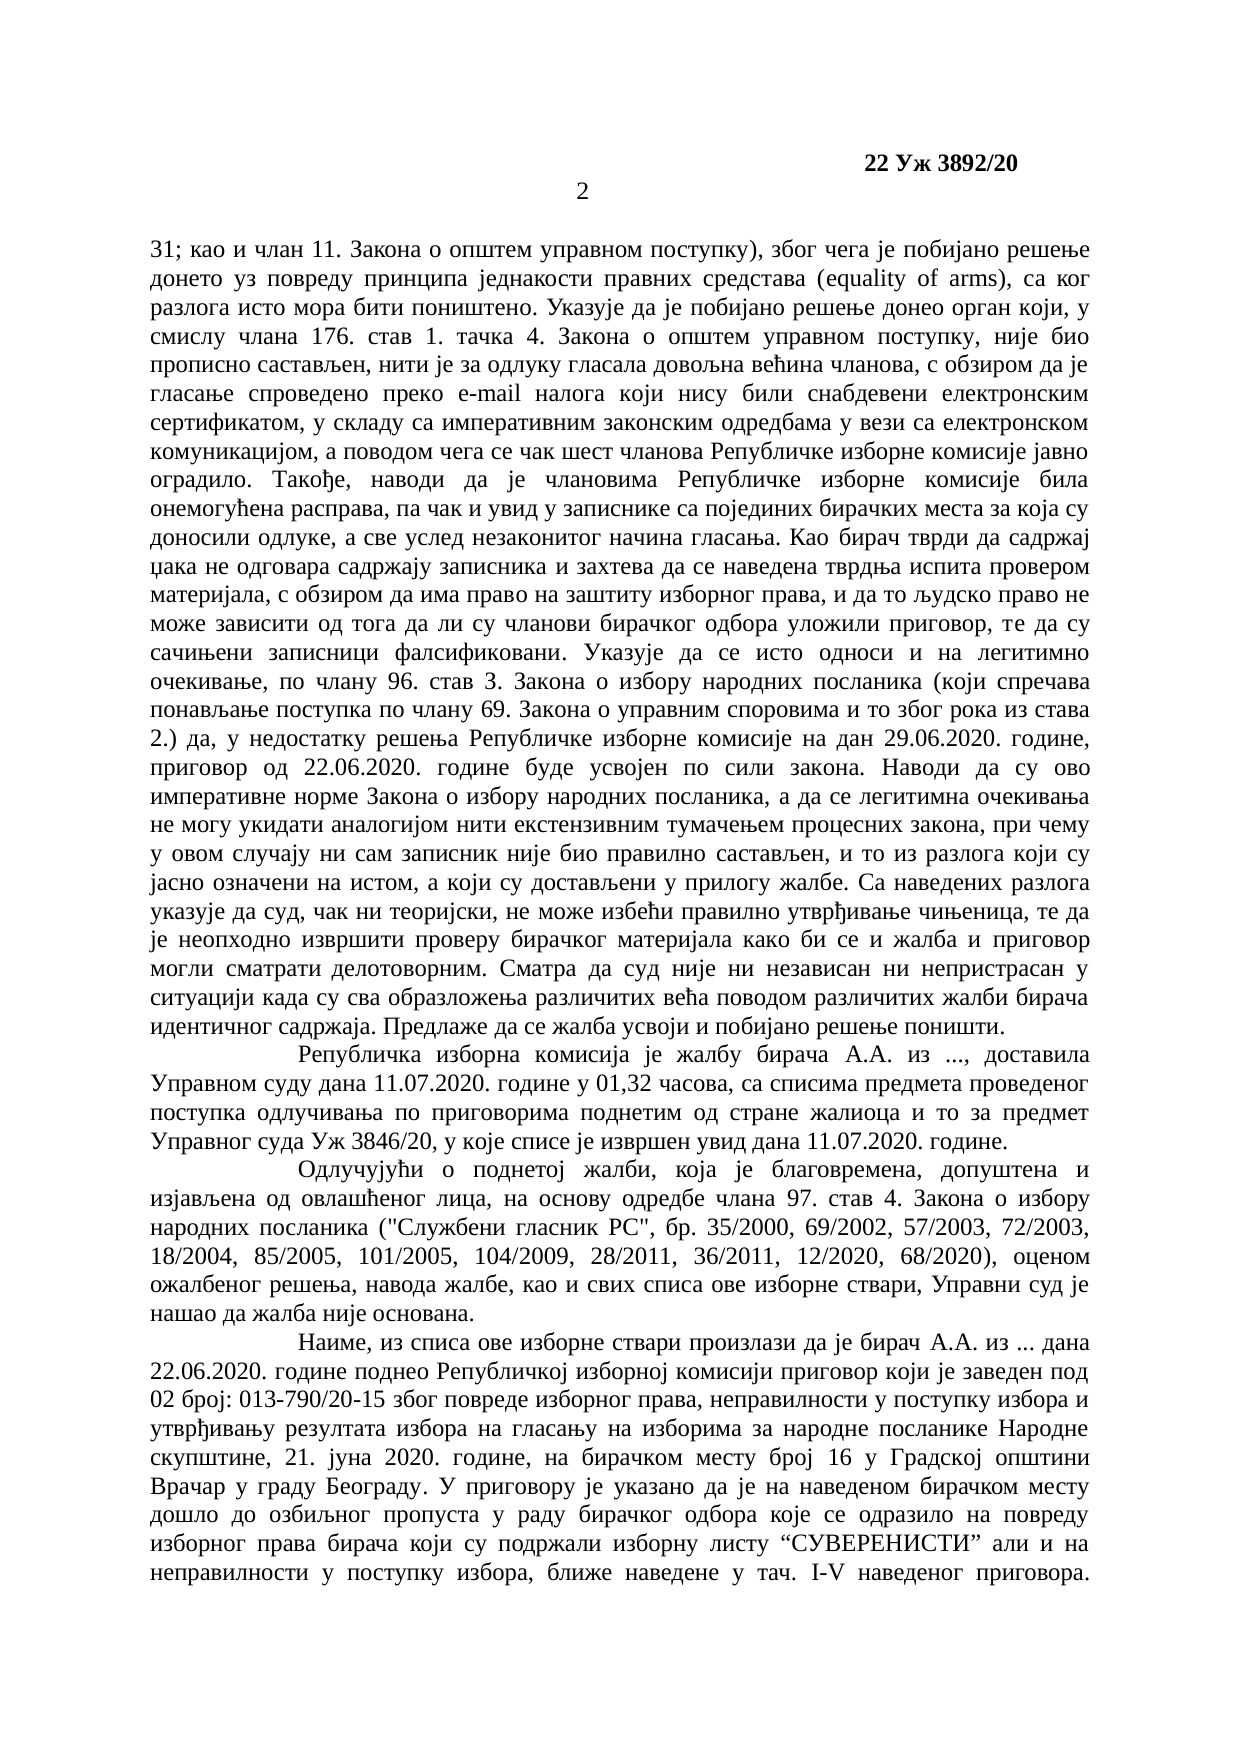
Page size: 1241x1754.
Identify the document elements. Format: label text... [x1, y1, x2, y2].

text Републичка изборна комисија је жалбу бирача A.A. из ..., доставила Управном суду дана 11.07.2020. године у 01,32 часова, са списима предмета проведеног поступка одлучивања по приговорима поднетим од стране жалиоца и то за предмет Управног суда Уж 3846/20, у које списе је извршен увид дана 11.07.2020. године. [150, 1039, 1090, 1154]
text Наиме, из списа ове изборне ствари произлази да је бирач A.A. из ... дана 22.06.2020. године поднео Републичкој изборној комисији приговор који је заведен под 02 број: 013-790/20-15 због повреде изборног права, неправилности у поступку избора и утврђивању резултата избора на гласању на изборима за народне посланике Народне скупштине, 21. јуна 2020. године, на бирачком месту број 16 у Градској општини Врачар у граду Београду. У приговору је указано да је на наведеном бирачком месту дошло до озбиљног пропуста у раду бирачког одбора које се одразило на повреду изборног права бирача који су подржали изборну листу “СУВЕРЕНИСТИ” али и на неправилности у поступку избора, ближе наведене у тач. I-V наведеног приговора. [150, 1327, 1090, 1586]
text Одлучујући о поднетој жалби, која је благовремена, допуштена и изјављена од овлашћеног лица, на основу одредбе члана 97. став 4. Закона о избору народних посланика ("Службени гласник РС", бр. 35/2000, 69/2002, 57/2003, 72/2003, 18/2004, 85/2005, 101/2005, 104/2009, 28/2011, 36/2011, 12/2020, 68/2020), оценом ожалбеног решења, навода жалбе, као и свих списа ове изборне ствари, Управни суд је нашао да жалба није основана. [150, 1154, 1090, 1327]
text 31; као и члан 11. Закона о општем управном поступку), због чега је побијано решење донето уз повреду принципа једнакости правних средстава (equality of arms), са ког разлога исто мора бити поништено. Указује да је побијано решење донео орган који, у смислу члана 176. став 1. тачка 4. Закона о општем управном поступку, није био прописно састављен, нити је за одлуку гласала довољна већина чланова, с обзиром да је гласање спроведено преко e-mail налога који нису били снабдевени електронским сертификатом, у складу са императивним законским одредбама у вези са електронском комуникацијом, а поводом чега се чак шест чланова Републичке изборне комисије јавно оградило. Такође, наводи да је члановима Републичке изборне комисије била онемогућена расправа, па чак и увид у записнике са појединих бирачких места за која су доносили одлуке, а све услед незаконитог начина гласања. Као бирач тврди да садржај џака не одговара садржају записника и захтева да се наведена тврдња испита провером материјала, с обзиром да има право на заштиту изборног права, и да то људско право не може зависити од тога да ли су чланови бирачког одбора уложили приговор, те да су сачињени записници фалсификовани. Указује да се исто односи и на легитимно очекивање, по члану 96. став З. Закона о избору народних посланика (који спречава понављање поступка по члану 69. Закона о управним споровима и то због рока из става 2.) да, у недостатку решења Републичке изборне комисије на дан 29.06.2020. године, приговор од 22.06.2020. године буде усвојен по сили закона. Наводи да су ово императивне норме Закона о избору народних посланика, а да се легитимна очекивања не могу укидати аналогијом нити екстензивним тумачењем процесних закона, при чему у овом случају ни сам записник није био правилно састављен, и то из разлога који су јасно означени на истом, а који су достављени у прилогу жалбе. Са наведених разлога указује да суд, чак ни теоријски, не може избећи правилно утврђивање чињеница, те да је неопходно извршити проверу бирачког материјала како би се и жалба и приговор могли сматрати делотоворним. Сматра да суд није ни независан ни непристрасан у ситуацији када су сва образложења различитих већа поводом различитих жалби бирача идентичног садржаја. Предлаже да се жалба усвоји и побијано решење поништи. [150, 234, 1090, 1039]
